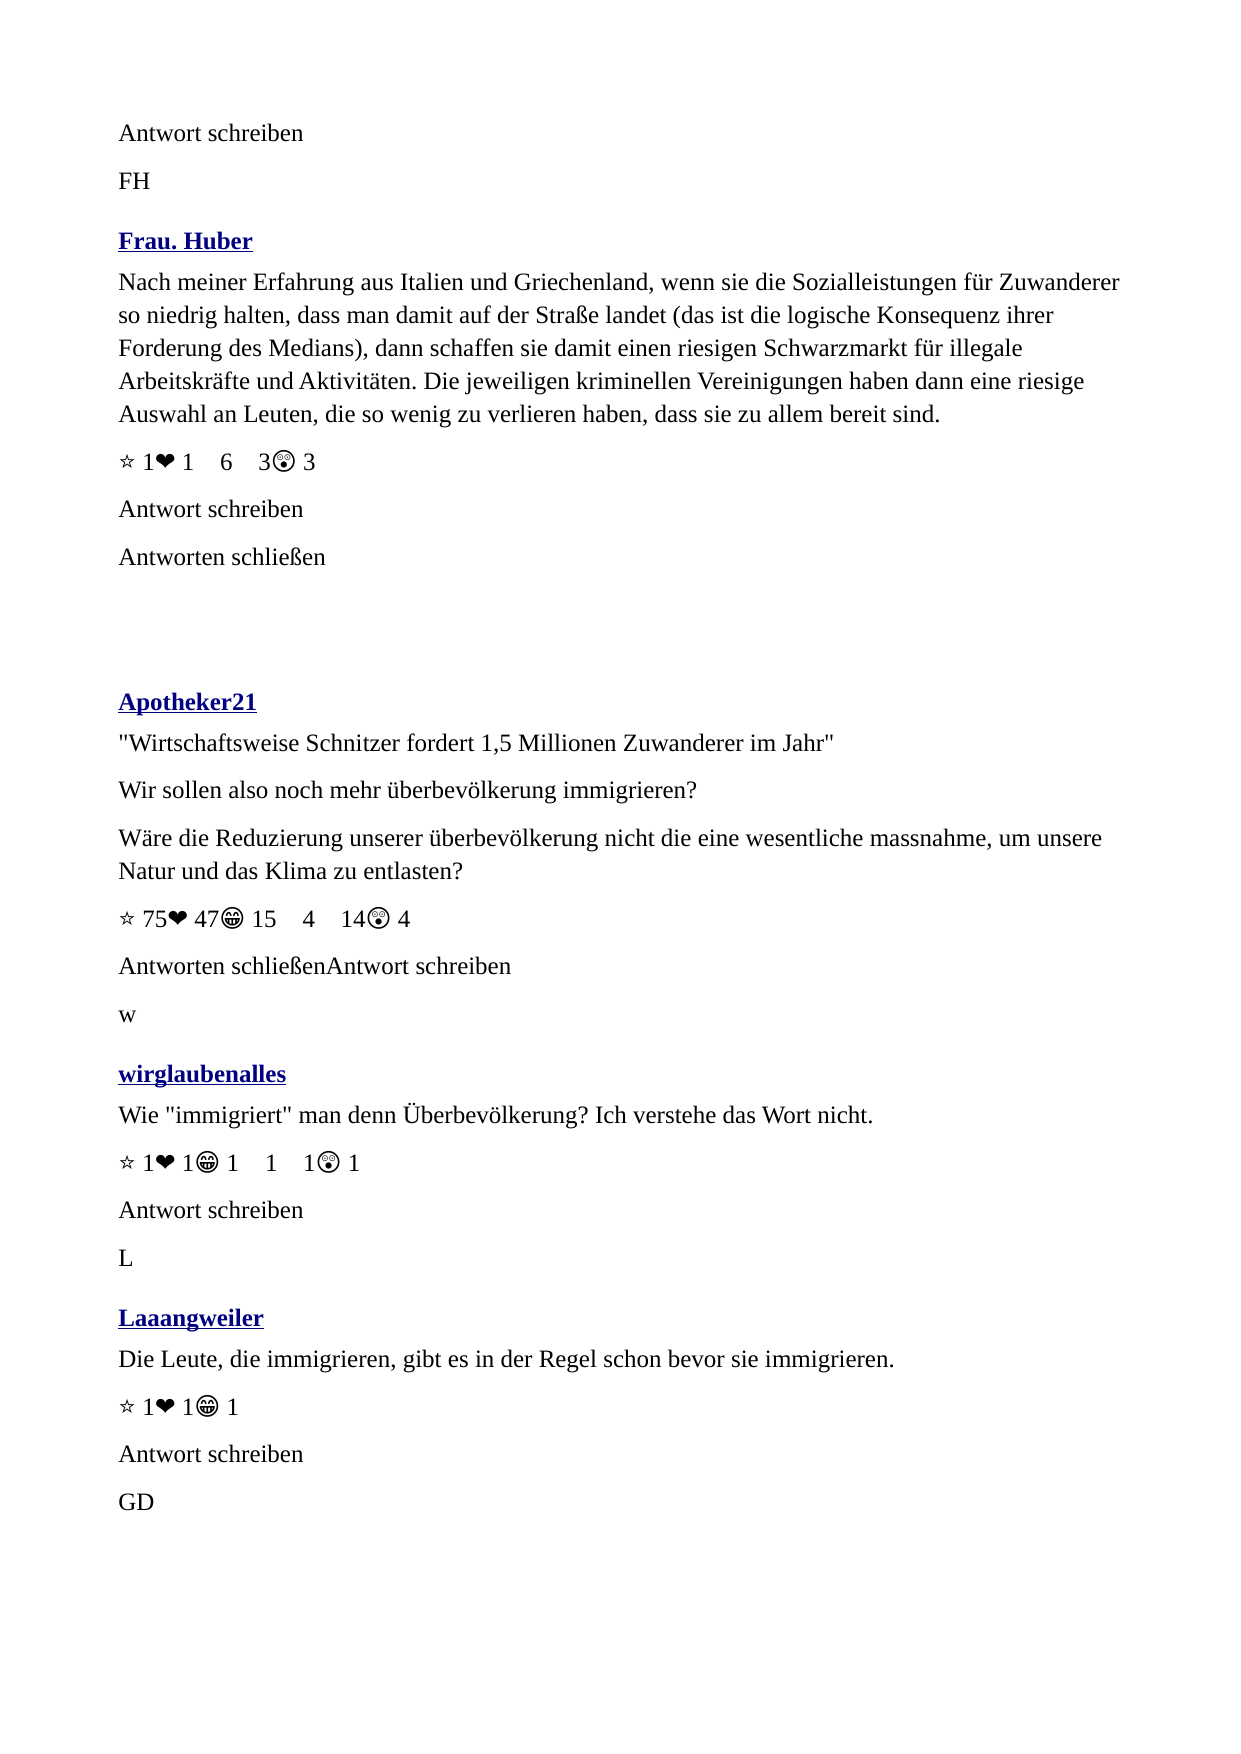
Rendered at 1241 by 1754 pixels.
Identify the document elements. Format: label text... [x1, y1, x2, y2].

text Antwort schreiben [118, 494, 1122, 523]
subtitle Laaangweiler [118, 1303, 1122, 1332]
text Die Leute, die immigrieren, gibt es in der Regel schon bevor sie immigrieren. [118, 1344, 1122, 1373]
text "Wirtschaftsweise Schnitzer fordert 1,5 Millionen Zuwanderer im Jahr" [118, 728, 1122, 757]
text Antworten schließen [118, 542, 1122, 571]
text Antwort schreiben [118, 1439, 1122, 1468]
text Nach meiner Erfahrung aus Italien und Griechenland, wenn sie die Sozialleistungen für Zuwanderer so niedrig halten, dass man damit auf der Straße landet (das ist die logische Konsequenz ihrer Forderung des Medians), dann schaffen sie damit einen riesigen Schwarzmarkt für illegale Arbeitskräfte und Aktivitäten. Die jeweiligen kriminellen Vereinigungen haben dann eine riesige Auswahl an Leuten, die so wenig zu verlieren haben, dass sie zu allem bereit sind. [118, 267, 1122, 428]
subtitle wirglaubenalles [118, 1059, 1122, 1088]
text ⭐️ 1❤️ 1😁 1🙁 1🤨 1😲 1 [118, 1148, 1122, 1177]
text ⭐️ 75❤️ 47😁 15🙁 4🤨 14😲 4 [118, 904, 1122, 932]
text ⭐️ 1❤️ 1😁 1 [118, 1392, 1122, 1421]
text Antwort schreiben [118, 1195, 1122, 1224]
subtitle Frau. Huber [118, 226, 1122, 254]
text Wir sollen also noch mehr überbevölkerung immigrieren? [118, 775, 1122, 804]
text L [118, 1243, 1122, 1272]
text w [118, 999, 1122, 1028]
text Antworten schließenAntwort schreiben [118, 951, 1122, 980]
text GD [118, 1487, 1122, 1516]
text Antwort schreiben [118, 118, 1122, 147]
subtitle Apotheker21 [118, 687, 1122, 715]
text Wie "immigriert" man denn Überbevölkerung? Ich verstehe das Wort nicht. [118, 1100, 1122, 1129]
text Wäre die Reduzierung unserer überbevölkerung nicht die eine wesentliche massnahme, um unsere Natur und das Klima zu entlasten? [118, 823, 1122, 885]
text ⭐️ 1❤️ 1🙁 6🤨 3😲 3 [118, 447, 1122, 476]
text FH [118, 166, 1122, 194]
